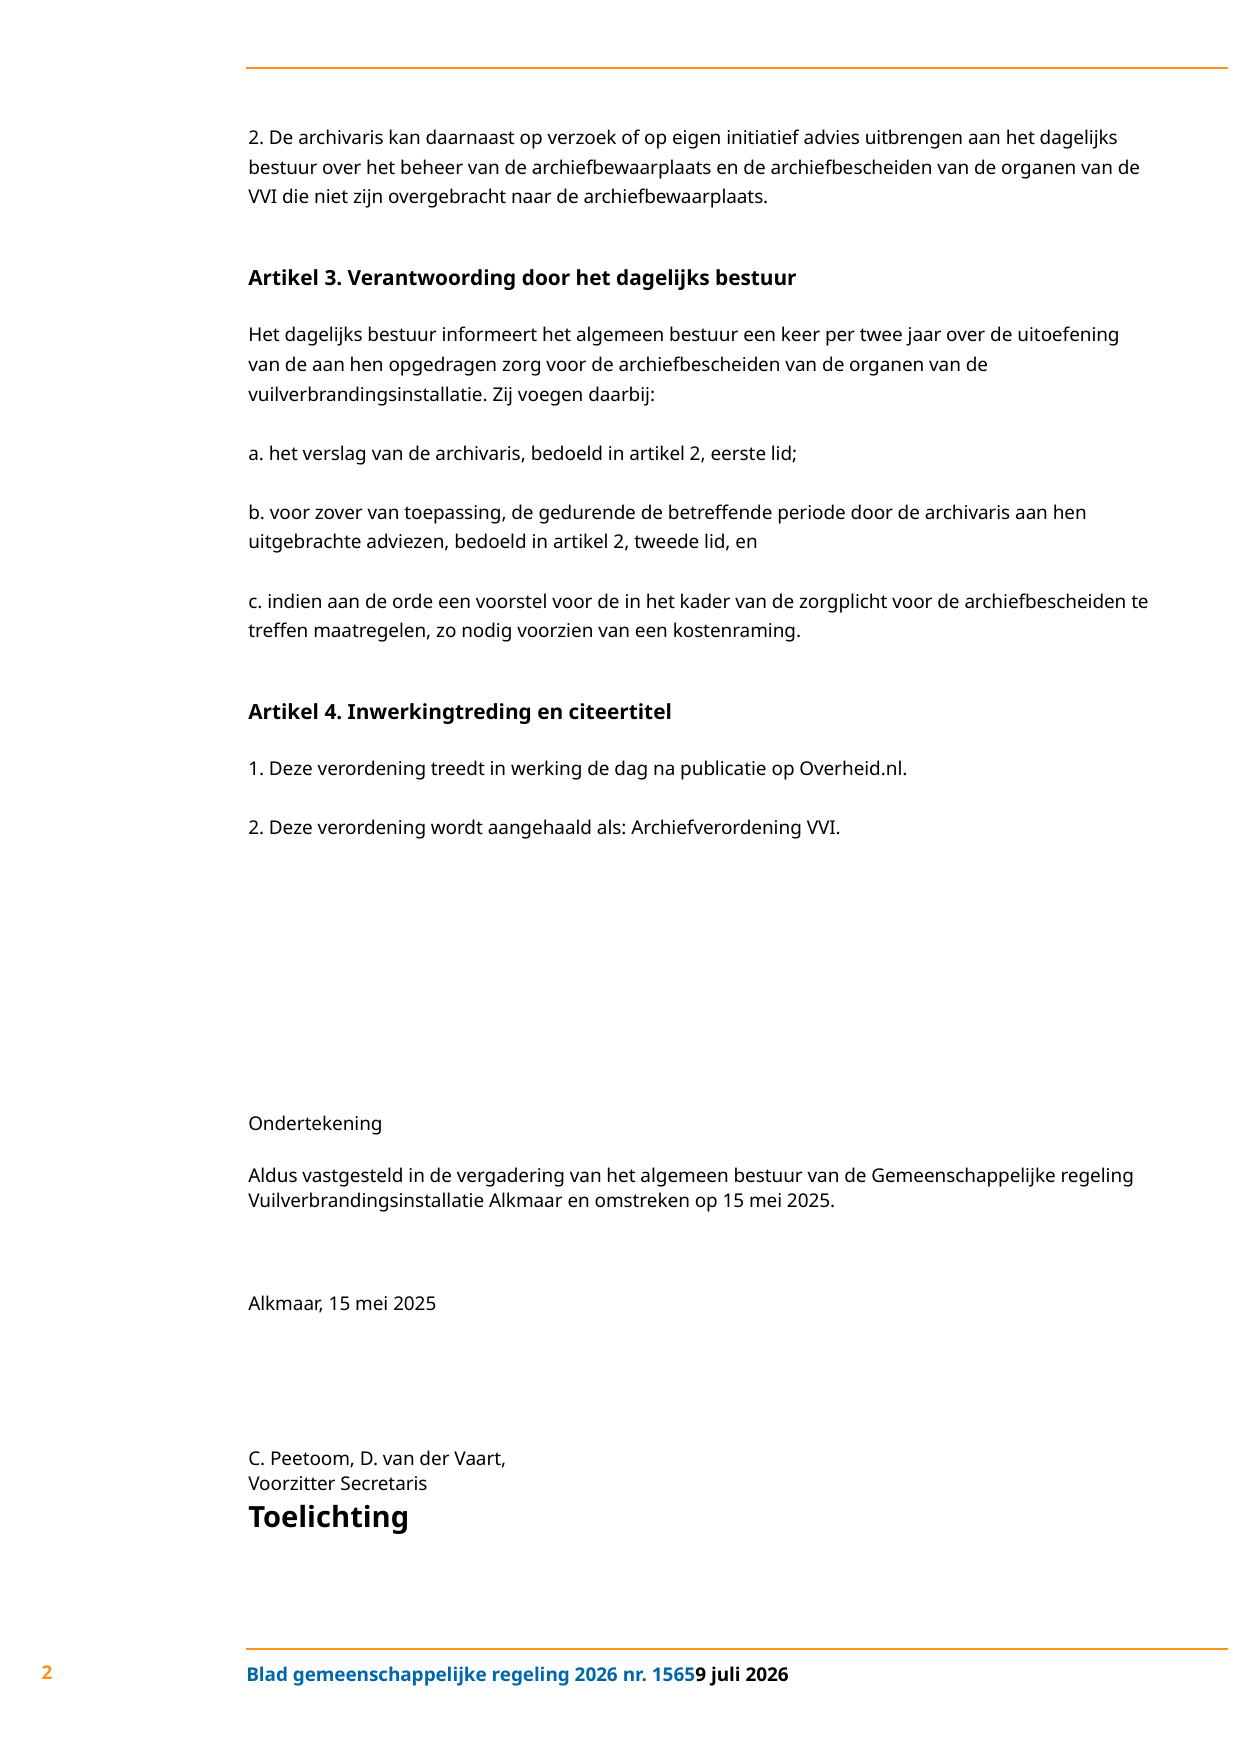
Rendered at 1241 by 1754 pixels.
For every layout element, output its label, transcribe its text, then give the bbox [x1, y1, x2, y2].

text Ondertekening [248, 1110, 1152, 1136]
text Toelichting [248, 1496, 1152, 1536]
text Alkmaar, 15 mei 2025 [248, 1291, 1152, 1316]
text 2. Deze verordening wordt aangehaald als: Archiefverordening VVI. [248, 814, 1152, 840]
text C. Peetoom, D. van der Vaart, [248, 1445, 1152, 1471]
text Voorzitter Secretaris [248, 1471, 1152, 1496]
text Artikel 3. Verantwoording door het dagelijks bestuur [248, 263, 1152, 292]
text 1. Deze verordening treedt in werking de dag na publicatie op Overheid.nl. [248, 755, 1152, 781]
text Artikel 4. Inwerkingtreding en citeertitel [248, 697, 1152, 726]
text a. het verslag van de archivaris, bedoeld in artikel 2, eerste lid; [248, 440, 1152, 466]
picture [41, 47, 231, 172]
text Aldus vastgesteld in de vergadering van het algemeen bestuur van de Gemeenschappelijke regeling Vuilverbrandingsinstallatie Alkmaar en omstreken op 15 mei 2025. [248, 1162, 1152, 1213]
text c. indien aan de orde een voorstel voor de in het kader van de zorgplicht voor de archiefbescheiden te treffen maatregelen, zo nodig voorzien van een kostenraming. [248, 588, 1152, 643]
text 2. De archivaris kan daarnaast op verzoek of op eigen initiatief advies uitbrengen aan het dagelijks bestuur over het beheer van de archiefbewaarplaats en de archiefbescheiden van de organen van de VVI die niet zijn overgebracht naar de archiefbewaarplaats. [248, 124, 1152, 209]
text Het dagelijks bestuur informeert het algemeen bestuur een keer per twee jaar over de uitoefening van de aan hen opgedragen zorg voor de archiefbescheiden van de organen van de vuilverbrandingsinstallatie. Zij voegen daarbij: [248, 322, 1152, 406]
text b. voor zover van toepassing, de gedurende de betreffende periode door de archivaris aan hen uitgebrachte adviezen, bedoeld in artikel 2, tweede lid, en [248, 499, 1152, 554]
